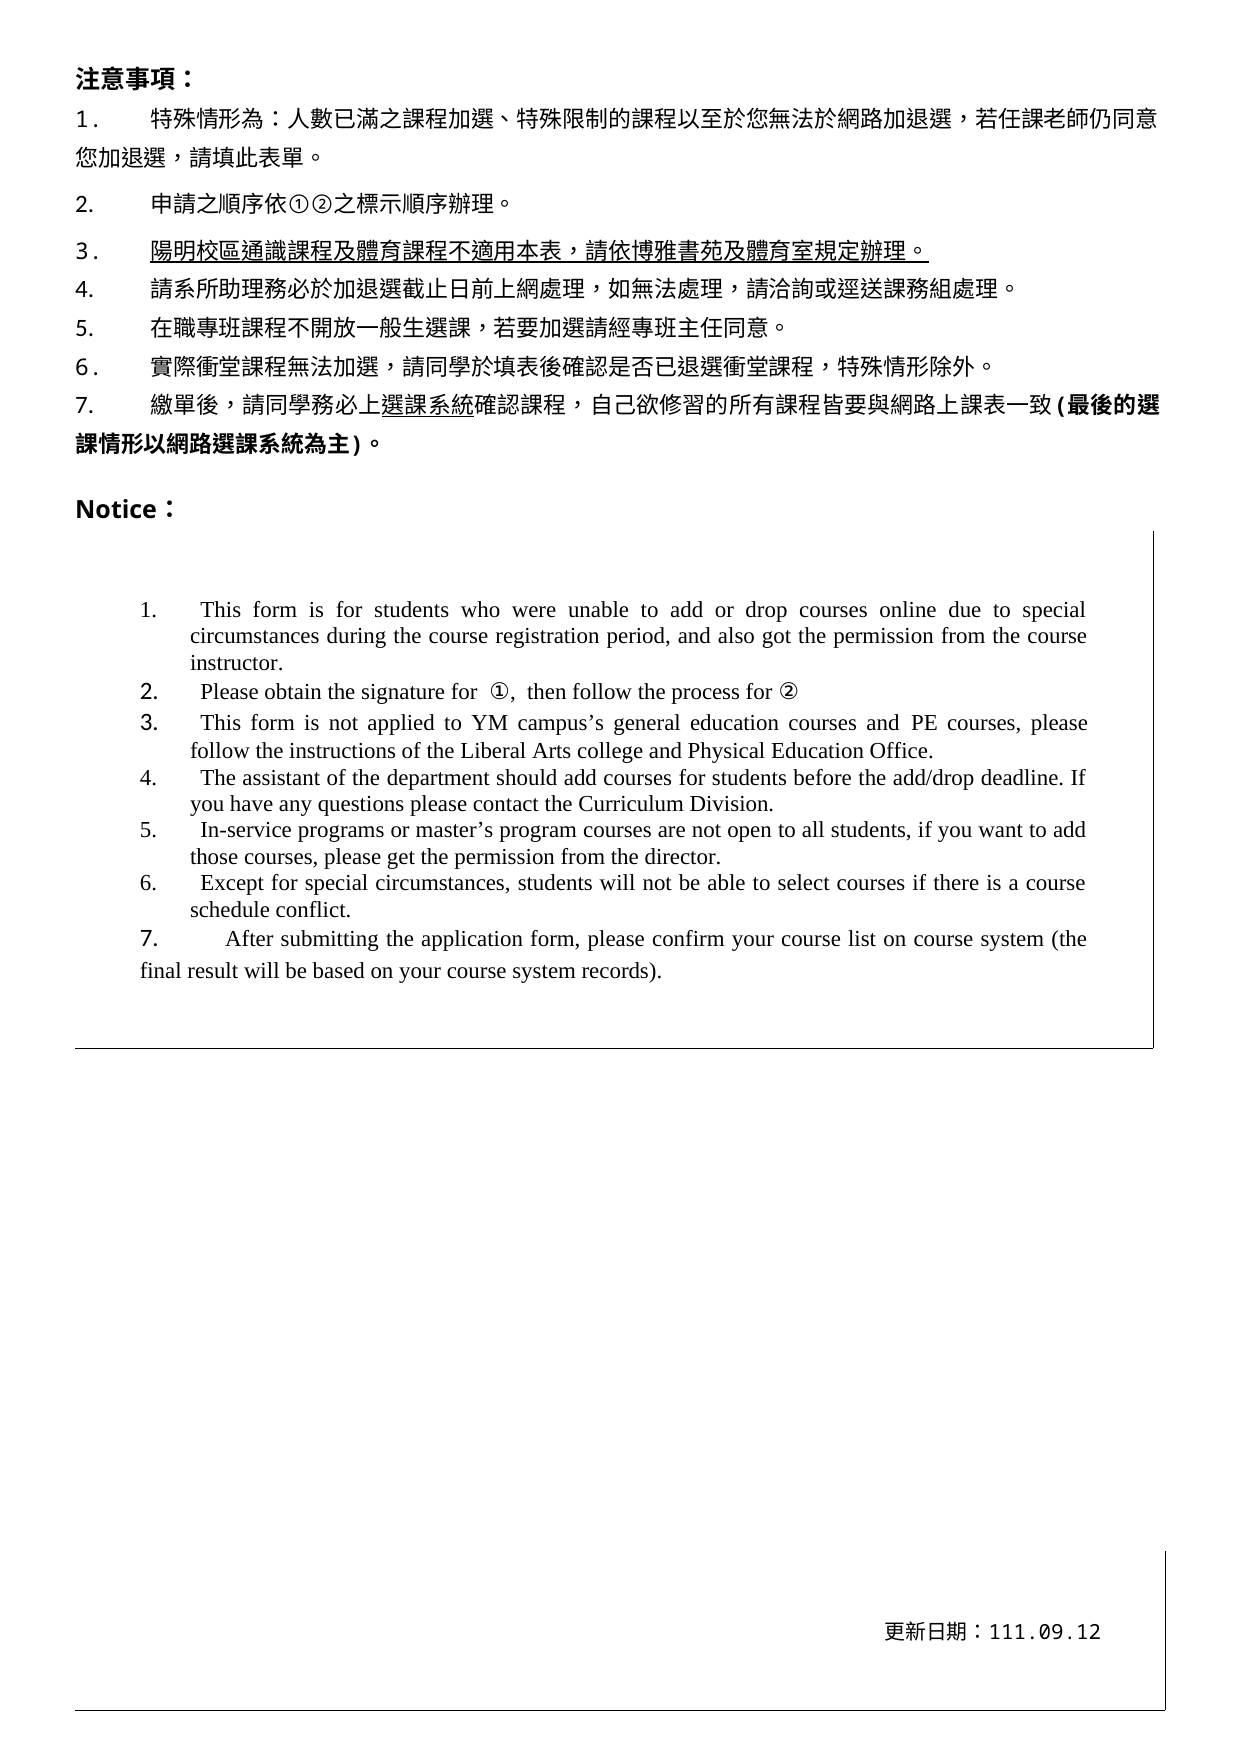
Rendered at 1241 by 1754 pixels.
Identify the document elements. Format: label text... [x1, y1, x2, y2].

list The assistant of the department should add courses for students before the add/drop deadline. If you have any questions please contact the Curriculum Division. [75, 764, 1153, 817]
text 注意事項： [75, 59, 1165, 95]
list 在職專班課程不開放一般生選課，若要加選請經專班主任同意。 [75, 310, 1160, 343]
list Please obtain the signature for ①, then follow the process for ② [75, 675, 1153, 706]
list After submitting the application form, please confirm your course list on course system (the final result will be based on your course system records). [75, 922, 1153, 1048]
list In-service programs or master’s program courses are not open to all students, if you want to add those courses, please get the permission from the director. [75, 817, 1153, 869]
list This form is not applied to YM campus’s general education courses and PE courses, please follow the instructions of the Liberal Arts college and Physical Education Office. [75, 706, 1153, 764]
list 陽明校區通識課程及體育課程不適用本表，請依博雅書苑及體育室規定辦理。 [75, 233, 1160, 266]
list 請系所助理務必於加退選截止日前上網處理，如無法處理，請洽詢或逕送課務組處理。 [75, 271, 1160, 304]
list This form is for students who were unable to add or drop courses online due to special circumstances during the course registration period, and also got the permission from the course instructor. [75, 531, 1153, 675]
list 實際衝堂課程無法加選，請同學於填表後確認是否已退選衝堂課程，特殊情形除外。 [75, 348, 1160, 382]
list Except for special circumstances, students will not be able to select courses if there is a course schedule conflict. [75, 869, 1153, 922]
list 申請之順序依①②之標示順序辦理。 [75, 178, 1160, 225]
text Notice： [75, 489, 1165, 526]
list 繳單後，請同學務必上選課系統確認課程，自己欲修習的所有課程皆要與網路上課表一致(最後的選課情形以網路選課系統為主)。 [75, 387, 1160, 459]
list 特殊情形為：人數已滿之課程加選、特殊限制的課程以至於您無法於網路加退選，若任課老師仍同意您加退選，請填此表單。 [75, 101, 1160, 173]
